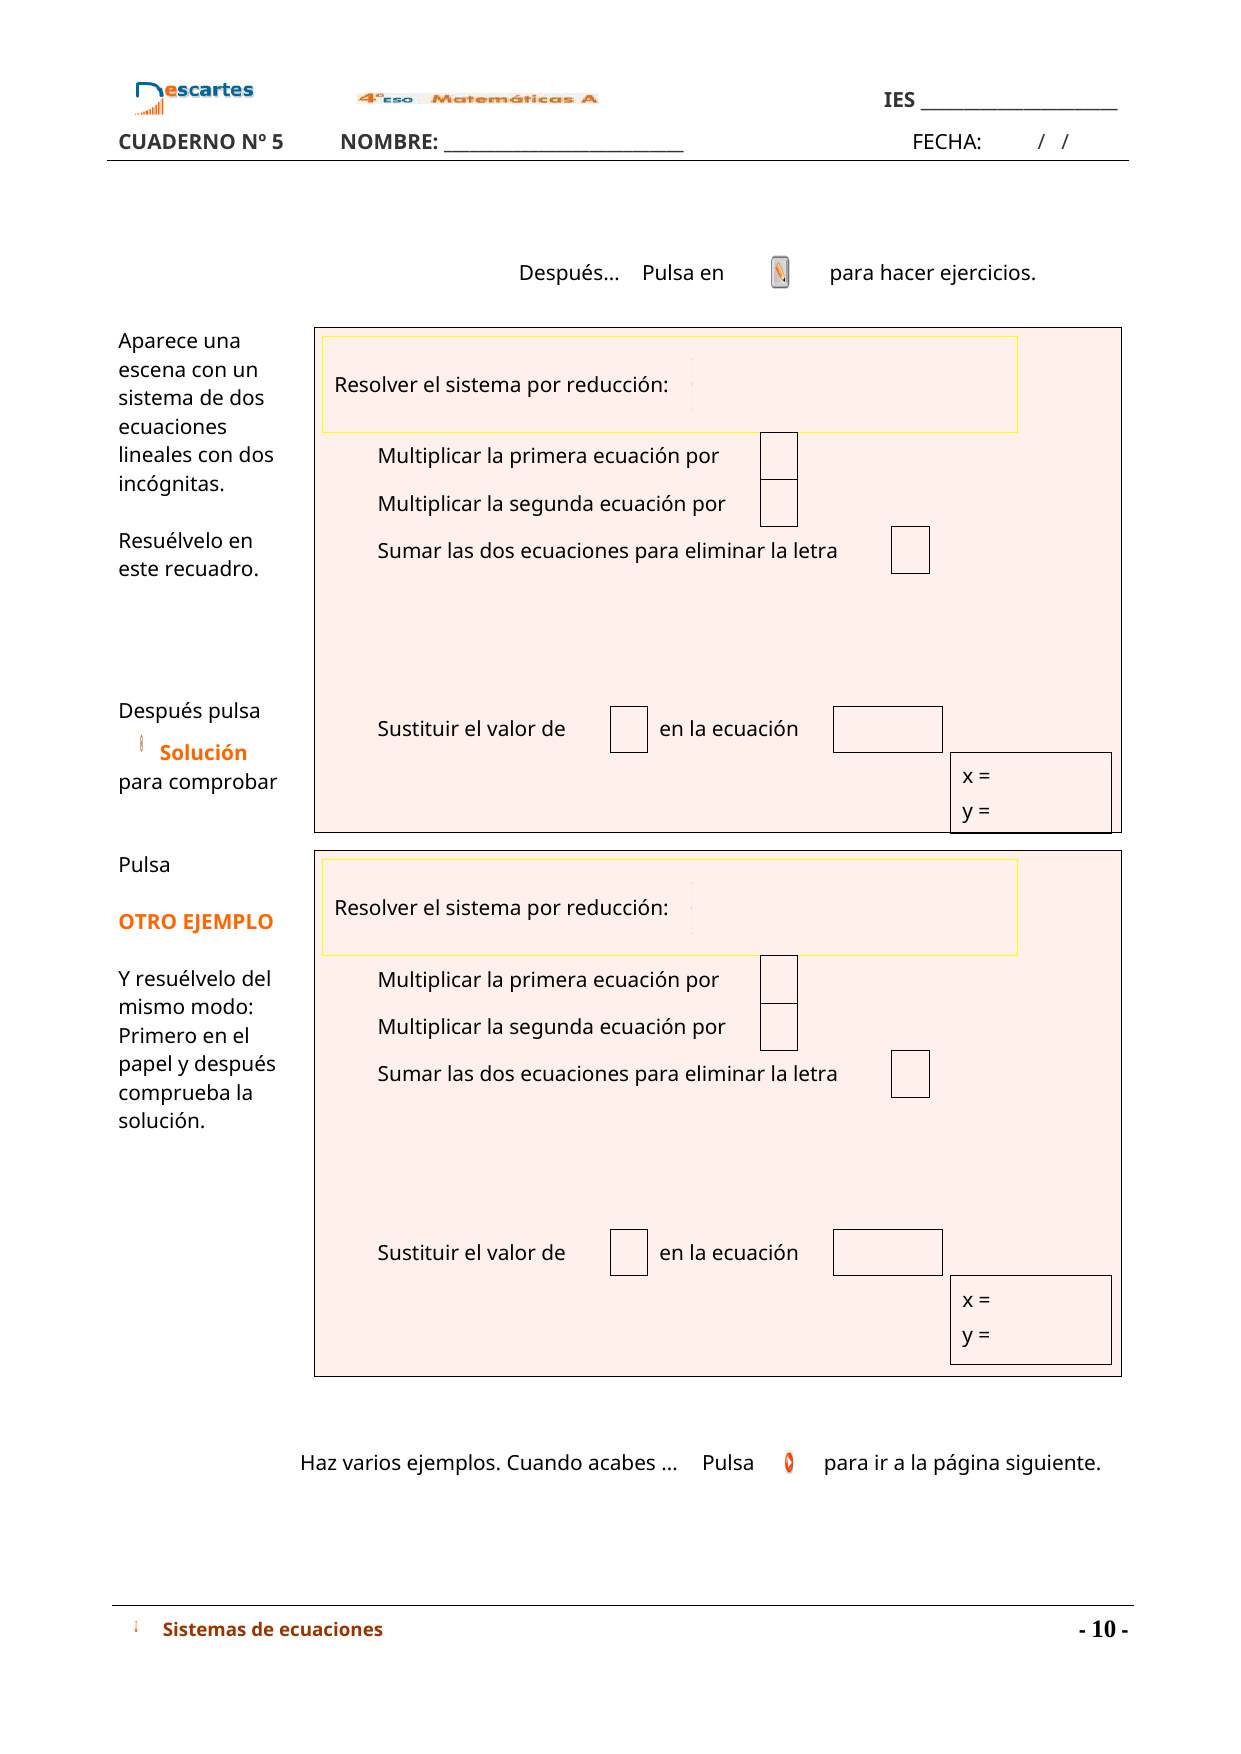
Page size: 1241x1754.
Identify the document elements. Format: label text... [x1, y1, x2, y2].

table_cell [323, 1003, 366, 1049]
table_cell [323, 1097, 366, 1229]
table_cell [1017, 526, 1111, 573]
table_cell Multiplicar la segunda ecuación por [366, 479, 760, 526]
table_cell [303, 850, 1133, 1413]
table_cell [366, 1275, 950, 1363]
table_cell [943, 1229, 1111, 1275]
table_header Pulsa [684, 1441, 760, 1483]
table_cell [1017, 1050, 1111, 1097]
table_header [303, 327, 1133, 850]
table_cell [930, 1050, 1017, 1097]
table_cell [1017, 432, 1111, 479]
table_cell [1017, 1003, 1111, 1049]
table_cell [1017, 479, 1111, 526]
table_cell x = y = [951, 1276, 1111, 1363]
table_cell [761, 480, 797, 526]
table_cell Multiplicar la primera ecuación por [366, 433, 760, 479]
table_header Aparece una escena con un sistema de dos ecuaciones lineales con dos incógnitas. Resuélvelo en este recuadro. Después pulsa Solución para comprobar [107, 327, 303, 850]
table_cell Pulsa OTRO EJEMPLO Y resuélvelo del mismo modo: Primero en el papel y después comprueba la solución. [107, 850, 303, 1413]
table_cell en la ecuación [648, 1229, 833, 1275]
picture [356, 93, 599, 104]
table_cell [611, 707, 647, 752]
table_cell [323, 1229, 366, 1275]
table_cell [323, 433, 366, 479]
table_cell [323, 1275, 366, 1363]
table_cell Sumar las dos ecuaciones para eliminar la letra [366, 526, 891, 573]
table_cell Multiplicar la primera ecuación por [366, 956, 760, 1002]
table_cell [323, 1050, 366, 1097]
table_cell [323, 752, 366, 832]
table_cell [892, 1051, 929, 1097]
table_header Resolver el sistema por reducción: [323, 337, 1017, 432]
table_cell [798, 479, 1017, 526]
table_cell [323, 573, 366, 706]
table_cell [323, 526, 366, 573]
table_header Pulsa en [631, 246, 743, 298]
table_cell Sumar las dos ecuaciones para eliminar la letra [366, 1050, 891, 1097]
table_cell [892, 527, 929, 573]
table_header para hacer ejercicios. [818, 246, 1134, 298]
table_cell en la ecuación [648, 706, 833, 752]
table_cell [611, 1230, 647, 1275]
table_cell [323, 706, 366, 752]
table_cell [323, 479, 366, 526]
table_header Haz varios ejemplos. Cuando acabes … [112, 1441, 684, 1483]
table_cell [834, 1230, 942, 1275]
table_cell [323, 956, 366, 1002]
table_header [760, 1441, 818, 1483]
picture [785, 1450, 794, 1474]
table_header Después… [107, 246, 631, 298]
picture [134, 82, 257, 115]
table_cell x = y = [951, 753, 1111, 832]
table_cell Sustituir el valor de [366, 1229, 610, 1275]
table_cell [798, 956, 1017, 1002]
table_cell [798, 1003, 1017, 1049]
table_cell [761, 1004, 797, 1049]
table_header Resolver el sistema por reducción: [323, 860, 1017, 955]
picture [134, 1620, 138, 1632]
table_cell [930, 526, 1017, 573]
table_cell Multiplicar la segunda ecuación por [366, 1003, 760, 1049]
table_header [1018, 336, 1111, 432]
table_header [1018, 859, 1111, 955]
table_cell [798, 433, 1017, 479]
table_cell [366, 752, 950, 832]
table_cell Sustituir el valor de [366, 706, 610, 752]
table_header [743, 246, 818, 298]
table_cell [1017, 955, 1111, 1002]
table_cell [834, 707, 942, 752]
table_cell [366, 573, 1111, 706]
table_cell [366, 1097, 1111, 1229]
table_cell [761, 956, 797, 1002]
table_cell [761, 433, 797, 479]
table_cell [943, 706, 1111, 752]
picture [770, 255, 790, 289]
table_header para ir a la página siguiente. [818, 1441, 1139, 1483]
